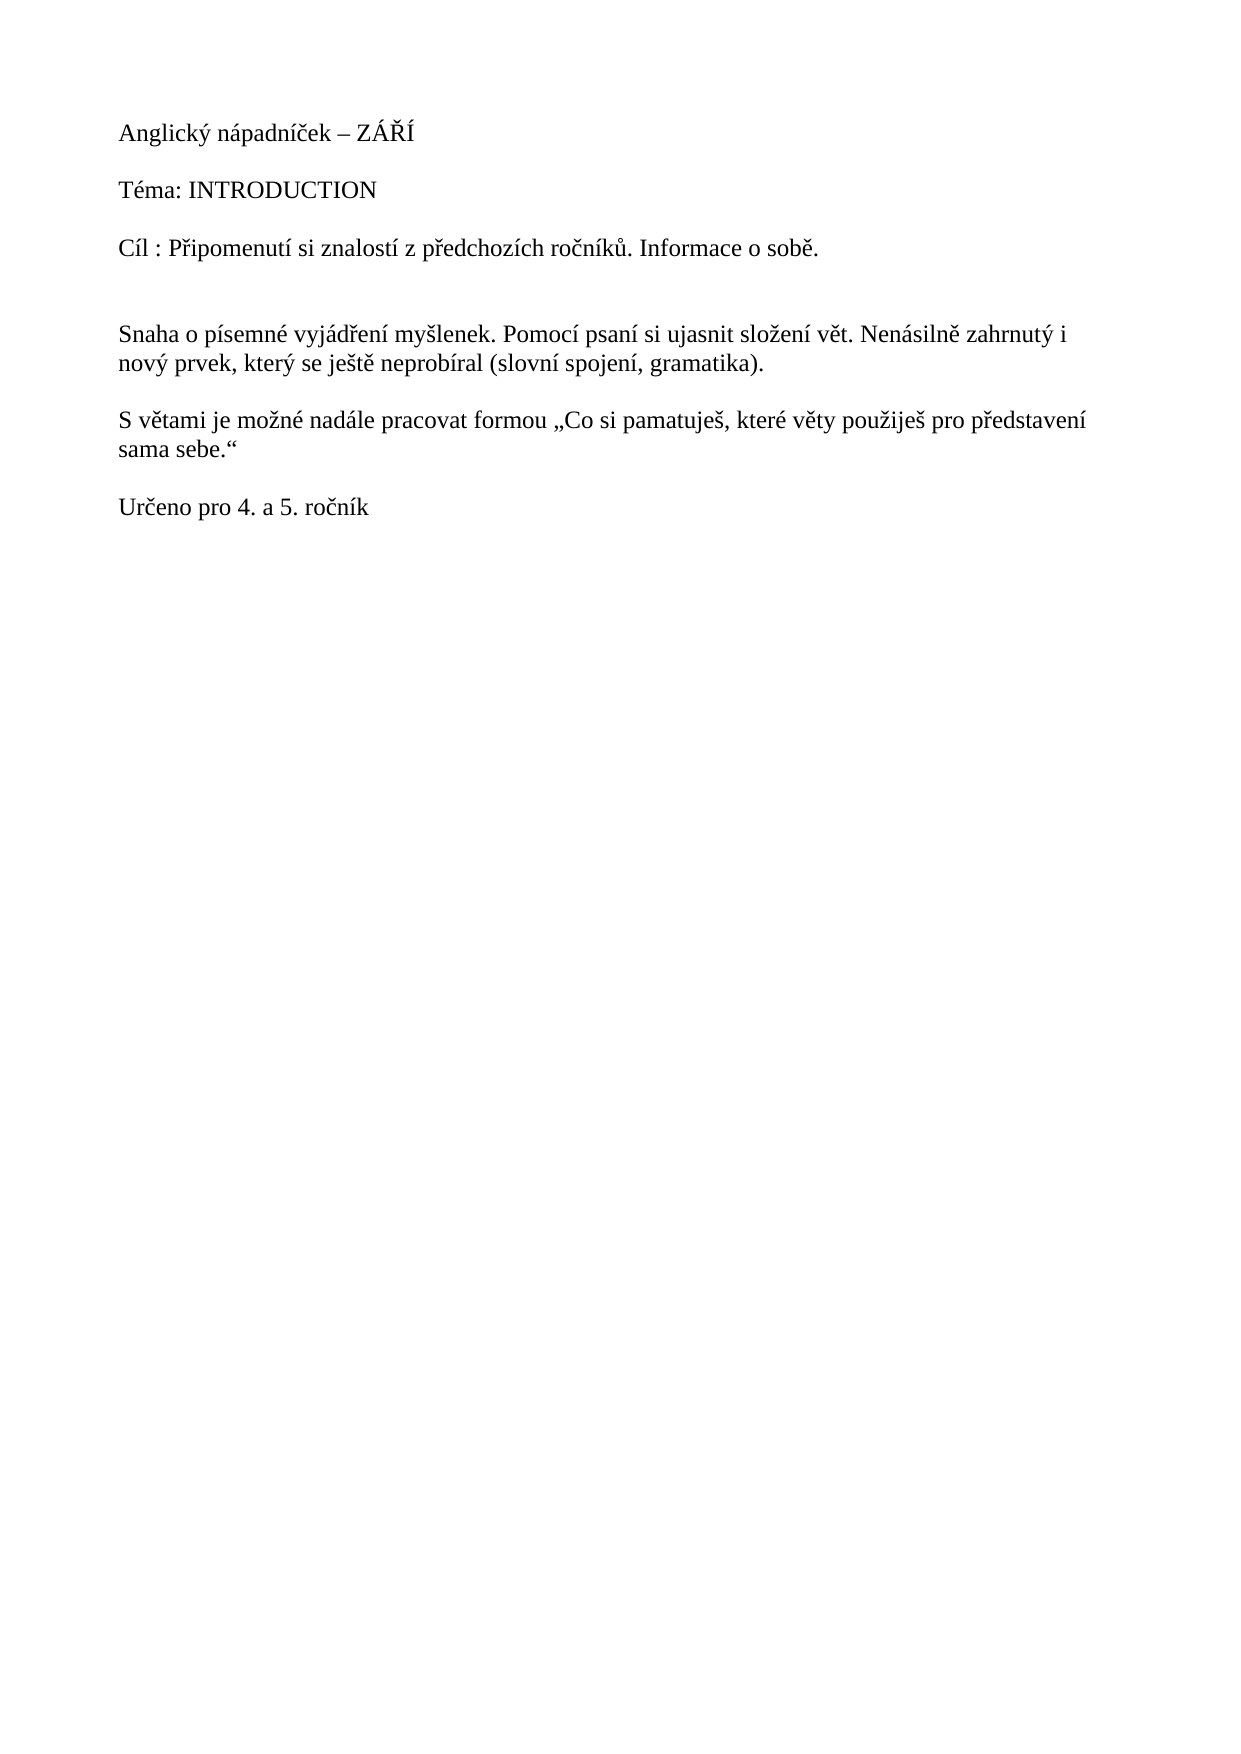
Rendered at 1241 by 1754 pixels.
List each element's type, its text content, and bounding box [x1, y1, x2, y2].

text Anglický nápadníček – ZÁŘÍ [118, 118, 1122, 147]
text Snaha o písemné vyjádření myšlenek. Pomocí psaní si ujasnit složení vět. Nenásilně zahrnutý i nový prvek, který se ještě neprobíral (slovní spojení, gramatika). [118, 319, 1122, 377]
text S větami je možné nadále pracovat formou „Co si pamatuješ, které věty použiješ pro představení sama sebe.“ [118, 406, 1122, 463]
text Téma: INTRODUCTION [118, 176, 1122, 204]
text Určeno pro 4. a 5. ročník [118, 492, 1122, 521]
text Cíl : Připomenutí si znalostí z předchozích ročníků. Informace o sobě. [118, 233, 1122, 262]
